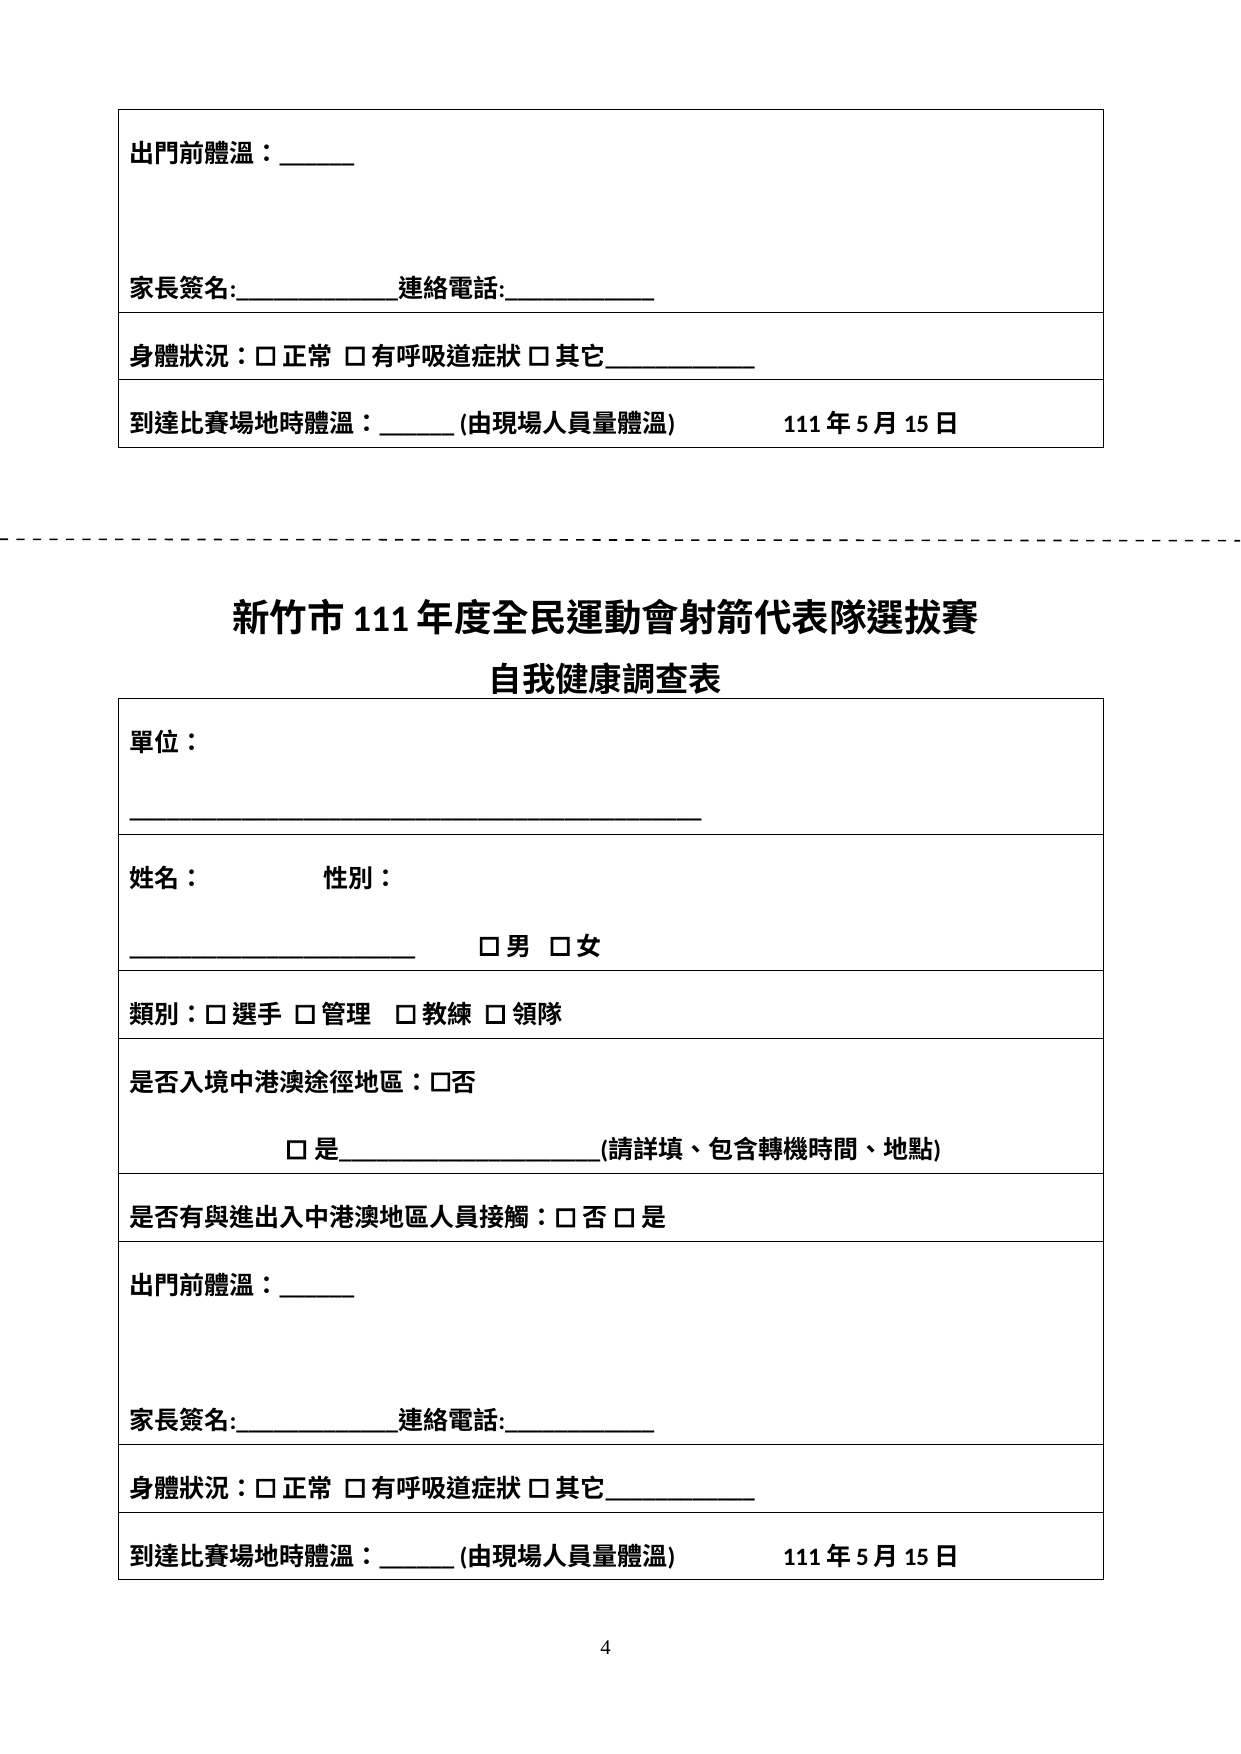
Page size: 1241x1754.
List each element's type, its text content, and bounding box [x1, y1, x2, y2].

text 新竹市111年度全民運動會射箭代表隊選拔賽 [118, 573, 1093, 636]
table_cell 姓名： 性別： _______________________  男  女 [119, 835, 1103, 970]
table_cell 出門前體溫：______ 家長簽名:_____________連絡電話:____________ [119, 1242, 1103, 1444]
table_cell 類別： 選手  管理  教練  領隊 [119, 971, 1103, 1037]
table_cell 身體狀況： 正常  有呼吸道症狀  其它____________ [119, 313, 1103, 379]
table_cell 是否入境中港澳途徑地區：否  是_____________________(請詳填、包含轉機時間、地點) [119, 1039, 1103, 1173]
table_cell 出門前體溫：______ 家長簽名:_____________連絡電話:____________ [119, 110, 1103, 312]
table_header 單位： ______________________________________________ [119, 699, 1103, 834]
text 自我健康調查表 [118, 636, 1093, 698]
table_cell 身體狀況： 正常  有呼吸道症狀  其它____________ [119, 1445, 1103, 1512]
table_cell 到達比賽場地時體溫：______ (由現場人員量體溫) 111年5月15日 [119, 380, 1103, 447]
table_cell 是否有與進出入中港澳地區人員接觸： 否  是 [119, 1174, 1103, 1241]
table_cell 到達比賽場地時體溫：______ (由現場人員量體溫) 111年5月15日 [119, 1513, 1103, 1579]
